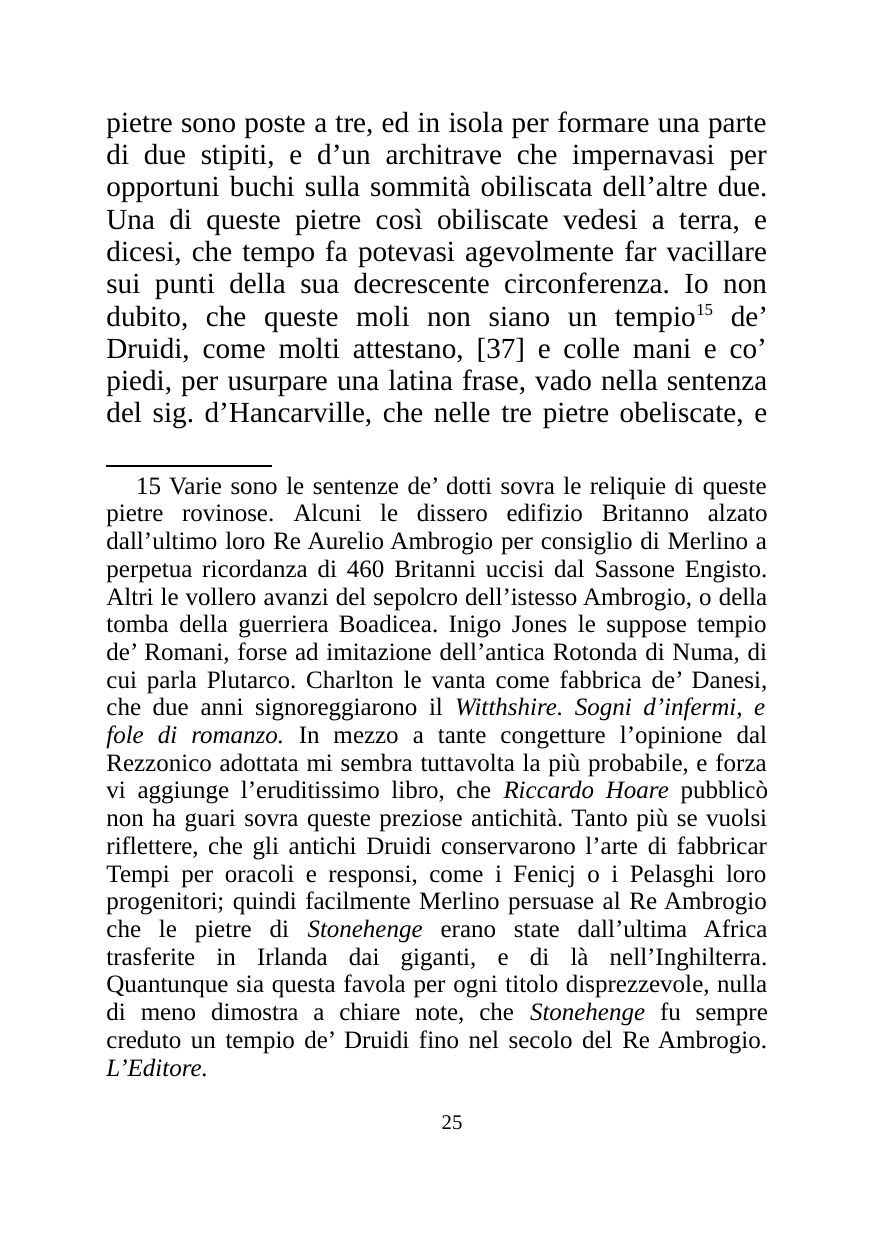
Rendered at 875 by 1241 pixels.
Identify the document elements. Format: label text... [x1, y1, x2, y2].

text pietre sono poste a tre, ed in isola per formare una parte di due stipiti, e d’un architrave che impernavasi per opportuni buchi sulla sommità obiliscata dell’altre due. Una di queste pietre così obiliscate vedesi a terra, e dicesi, che tempo fa potevasi agevolmente far vacillare sui punti della sua decrescente circonferenza. Io non dubito, che queste moli non siano un tempio de’ Druidi, come molti attestano, [37] e colle mani e co’ piedi, per usurpare una latina frase, vado nella sentenza del sig. d’Hancarville, che nelle tre pietre obeliscate, e [106, 106, 768, 429]
text Varie sono le sentenze de’ dotti sovra le reliquie di queste pietre rovinose. Alcuni le dissero edifizio Britanno alzato dall’ultimo loro Re Aurelio Ambrogio per consiglio di Merlino a perpetua ricordanza di 460 Britanni uccisi dal Sassone Engisto. Altri le vollero avanzi del sepolcro dell’istesso Ambrogio, o della tomba della guerriera Boadicea. Inigo Jones le suppose tempio de’ Romani, forse ad imitazione dell’antica Rotonda di Numa, di cui parla Plutarco. Charlton le vanta come fabbrica de’ Danesi, che due anni signoreggiarono il Witthshire. Sogni d’infermi, e fole di romanzo. In mezzo a tante congetture l’opinione dal Rezzonico adottata mi sembra tuttavolta la più probabile, e forza vi aggiunge l’eruditissimo libro, che Riccardo Hoare pubblicò non ha guari sovra queste preziose antichità. Tanto più se vuolsi riflettere, che gli antichi Druidi conservarono l’arte di fabbricar Tempi per oracoli e responsi, come i Fenicj o i Pelasghi loro progenitori; quindi facilmente Merlino persuase al Re Ambrogio che le pietre di Stonehenge erano state dall’ultima Africa trasferite in Irlanda dai giganti, e di là nell’Inghilterra. Quantunque sia questa favola per ogni titolo disprezzevole, nulla di meno dimostra a chiare note, che Stonehenge fu sempre creduto un tempio de’ Druidi fino nel secolo del Re Ambrogio. L’Editore. [106, 472, 768, 1081]
